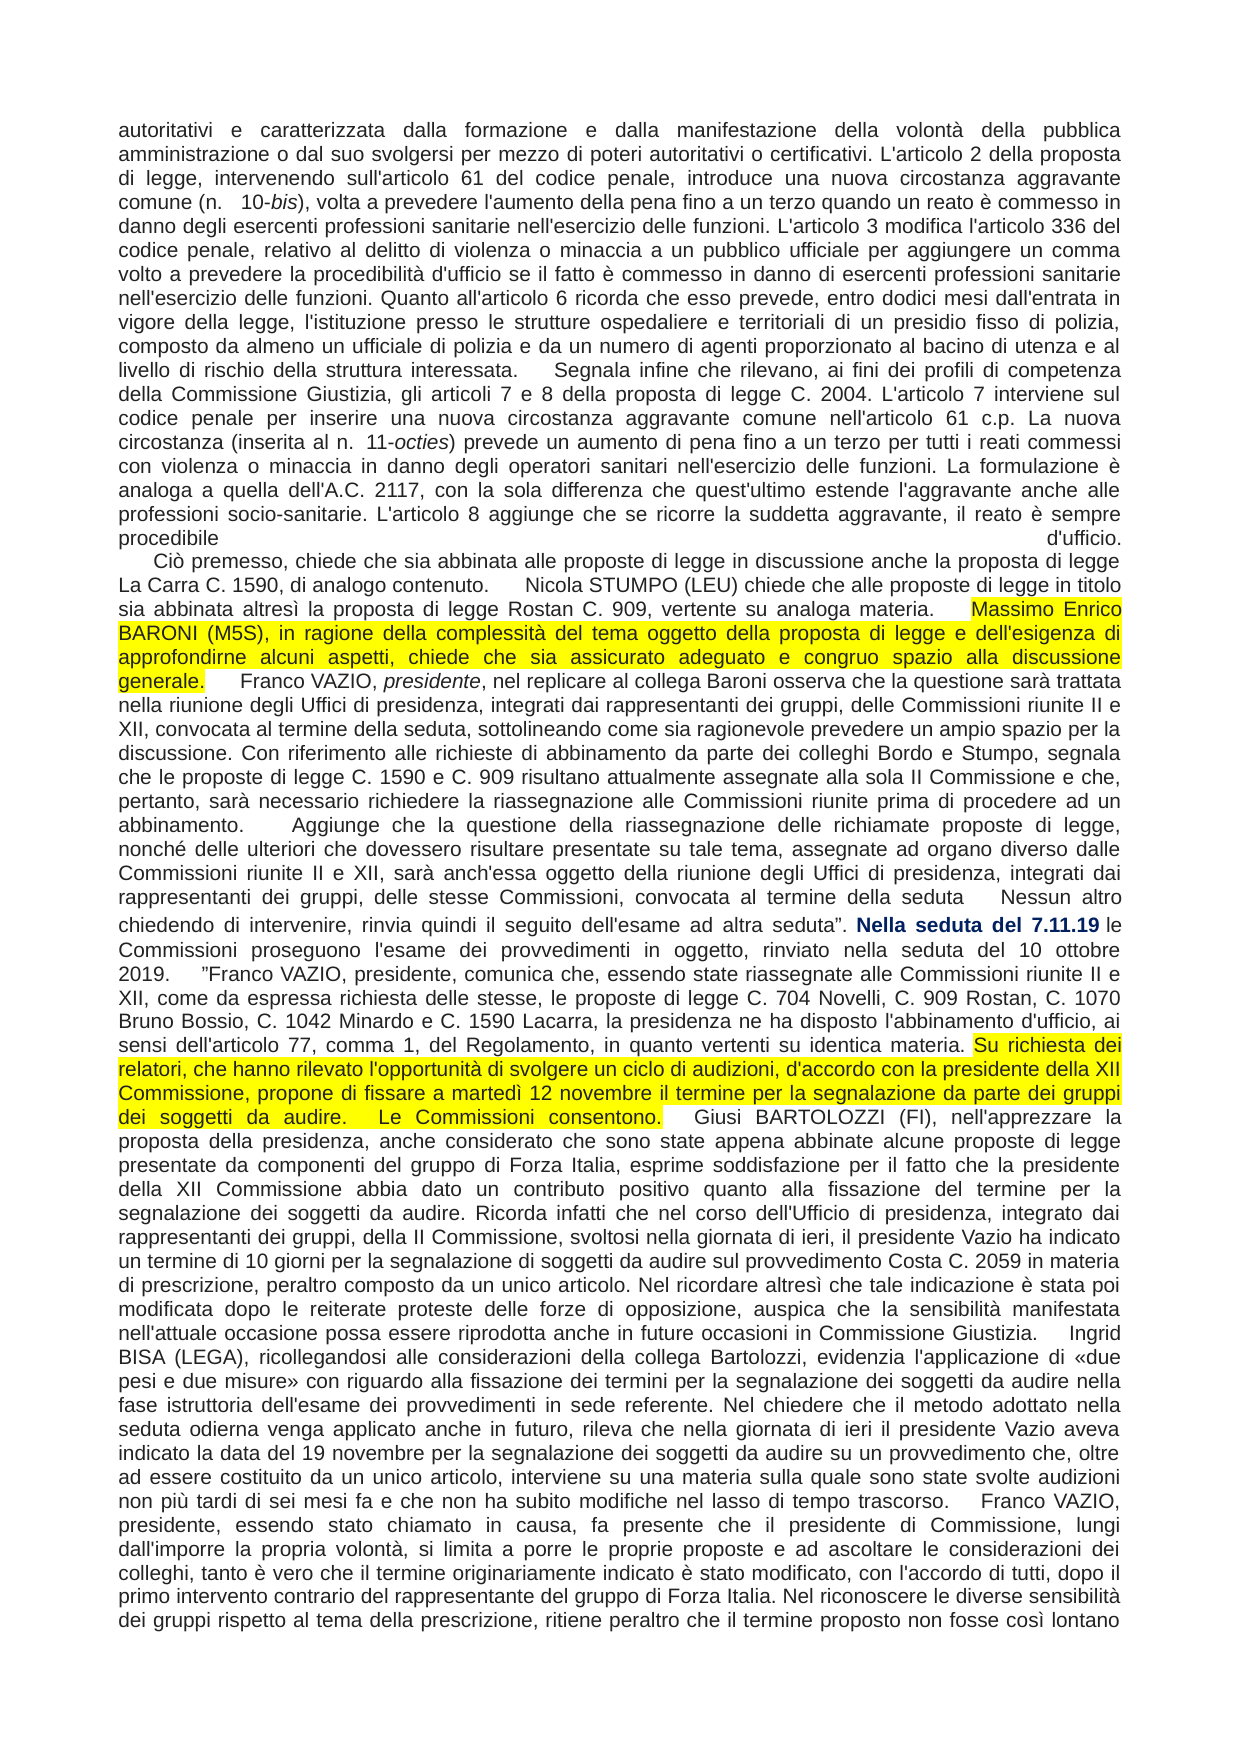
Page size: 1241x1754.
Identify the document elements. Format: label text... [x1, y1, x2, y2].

text autoritativi e caratterizzata dalla formazione e dalla manifestazione della volontà della pubblica amministrazione o dal suo svolgersi per mezzo di poteri autoritativi o certificativi. L'articolo 2 della proposta di legge, intervenendo sull'articolo 61 del codice penale, introduce una nuova circostanza aggravante comune (n. 10-bis), volta a prevedere l'aumento della pena fino a un terzo quando un reato è commesso in danno degli esercenti professioni sanitarie nell'esercizio delle funzioni. L'articolo 3 modifica l'articolo 336 del codice penale, relativo al delitto di violenza o minaccia a un pubblico ufficiale per aggiungere un comma volto a prevedere la procedibilità d'ufficio se il fatto è commesso in danno di esercenti professioni sanitarie nell'esercizio delle funzioni. Quanto all'articolo 6 ricorda che esso prevede, entro dodici mesi dall'entrata in vigore della legge, l'istituzione presso le strutture ospedaliere e territoriali di un presidio fisso di polizia, composto da almeno un ufficiale di polizia e da un numero di agenti proporzionato al bacino di utenza e al livello di rischio della struttura interessata. Segnala infine che rilevano, ai fini dei profili di competenza della Commissione Giustizia, gli articoli 7 e 8 della proposta di legge C. 2004. L'articolo 7 interviene sul codice penale per inserire una nuova circostanza aggravante comune nell'articolo 61 c.p. La nuova circostanza (inserita al n. 11-octies) prevede un aumento di pena fino a un terzo per tutti i reati commessi con violenza o minaccia in danno degli operatori sanitari nell'esercizio delle funzioni. La formulazione è analoga a quella dell'A.C. 2117, con la sola differenza che quest'ultimo estende l'aggravante anche alle professioni socio-sanitarie. L'articolo 8 aggiunge che se ricorre la suddetta aggravante, il reato è sempre procedibile d'ufficio. Ciò premesso, chiede che sia abbinata alle proposte di legge in discussione anche la proposta di legge La Carra C. 1590, di analogo contenuto. Nicola STUMPO (LEU) chiede che alle proposte di legge in titolo sia abbinata altresì la proposta di legge Rostan C. 909, vertente su analoga materia. Massimo Enrico BARONI (M5S), in ragione della complessità del tema oggetto della proposta di legge e dell'esigenza di approfondirne alcuni aspetti, chiede che sia assicurato adeguato e congruo spazio alla discussione generale. Franco VAZIO, presidente, nel replicare al collega Baroni osserva che la questione sarà trattata nella riunione degli Uffici di presidenza, integrati dai rappresentanti dei gruppi, delle Commissioni riunite II e XII, convocata al termine della seduta, sottolineando come sia ragionevole prevedere un ampio spazio per la discussione. Con riferimento alle richieste di abbinamento da parte dei colleghi Bordo e Stumpo, segnala che le proposte di legge C. 1590 e C. 909 risultano attualmente assegnate alla sola II Commissione e che, pertanto, sarà necessario richiedere la riassegnazione alle Commissioni riunite prima di procedere ad un abbinamento. Aggiunge che la questione della riassegnazione delle richiamate proposte di legge, nonché delle ulteriori che dovessero risultare presentate su tale tema, assegnate ad organo diverso dalle Commissioni riunite II e XII, sarà anch'essa oggetto della riunione degli Uffici di presidenza, integrati dai rappresentanti dei gruppi, delle stesse Commissioni, convocata al termine della seduta Nessun altro chiedendo di intervenire, rinvia quindi il seguito dell'esame ad altra seduta”. Nella seduta del 7.11.19 le Commissioni proseguono l'esame dei provvedimenti in oggetto, rinviato nella seduta del 10 ottobre 2019. ”Franco VAZIO, presidente, comunica che, essendo state riassegnate alle Commissioni riunite II e XII, come da espressa richiesta delle stesse, le proposte di legge C. 704 Novelli, C. 909 Rostan, C. 1070 Bruno Bossio, C. 1042 Minardo e C. 1590 Lacarra, la presidenza ne ha disposto l'abbinamento d'ufficio, ai sensi dell'articolo 77, comma 1, del Regolamento, in quanto vertenti su identica materia. Su richiesta dei relatori, che hanno rilevato l'opportunità di svolgere un ciclo di audizioni, d'accordo con la presidente della XII Commissione, propone di fissare a martedì 12 novembre il termine per la segnalazione da parte dei gruppi dei soggetti da audire. Le Commissioni consentono. Giusi BARTOLOZZI (FI), nell'apprezzare la proposta della presidenza, anche considerato che sono state appena abbinate alcune proposte di legge presentate da componenti del gruppo di Forza Italia, esprime soddisfazione per il fatto che la presidente della XII Commissione abbia dato un contributo positivo quanto alla fissazione del termine per la segnalazione dei soggetti da audire. Ricorda infatti che nel corso dell'Ufficio di presidenza, integrato dai rappresentanti dei gruppi, della II Commissione, svoltosi nella giornata di ieri, il presidente Vazio ha indicato un termine di 10 giorni per la segnalazione di soggetti da audire sul provvedimento Costa C. 2059 in materia di prescrizione, peraltro composto da un unico articolo. Nel ricordare altresì che tale indicazione è stata poi modificata dopo le reiterate proteste delle forze di opposizione, auspica che la sensibilità manifestata nell'attuale occasione possa essere riprodotta anche in future occasioni in Commissione Giustizia. Ingrid BISA (LEGA), ricollegandosi alle considerazioni della collega Bartolozzi, evidenzia l'applicazione di «due pesi e due misure» con riguardo alla fissazione dei termini per la segnalazione dei soggetti da audire nella fase istruttoria dell'esame dei provvedimenti in sede referente. Nel chiedere che il metodo adottato nella seduta odierna venga applicato anche in futuro, rileva che nella giornata di ieri il presidente Vazio aveva indicato la data del 19 novembre per la segnalazione dei soggetti da audire su un provvedimento che, oltre ad essere costituito da un unico articolo, interviene su una materia sulla quale sono state svolte audizioni non più tardi di sei mesi fa e che non ha subito modifiche nel lasso di tempo trascorso. Franco VAZIO, presidente, essendo stato chiamato in causa, fa presente che il presidente di Commissione, lungi dall'imporre la propria volontà, si limita a porre le proprie proposte e ad ascoltare le considerazioni dei colleghi, tanto è vero che il termine originariamente indicato è stato modificato, con l'accordo di tutti, dopo il primo intervento contrario del rappresentante del gruppo di Forza Italia. Nel riconoscere le diverse sensibilità dei gruppi rispetto al tema della prescrizione, ritiene peraltro che il termine proposto non fosse così lontano [118, 118, 1122, 1632]
